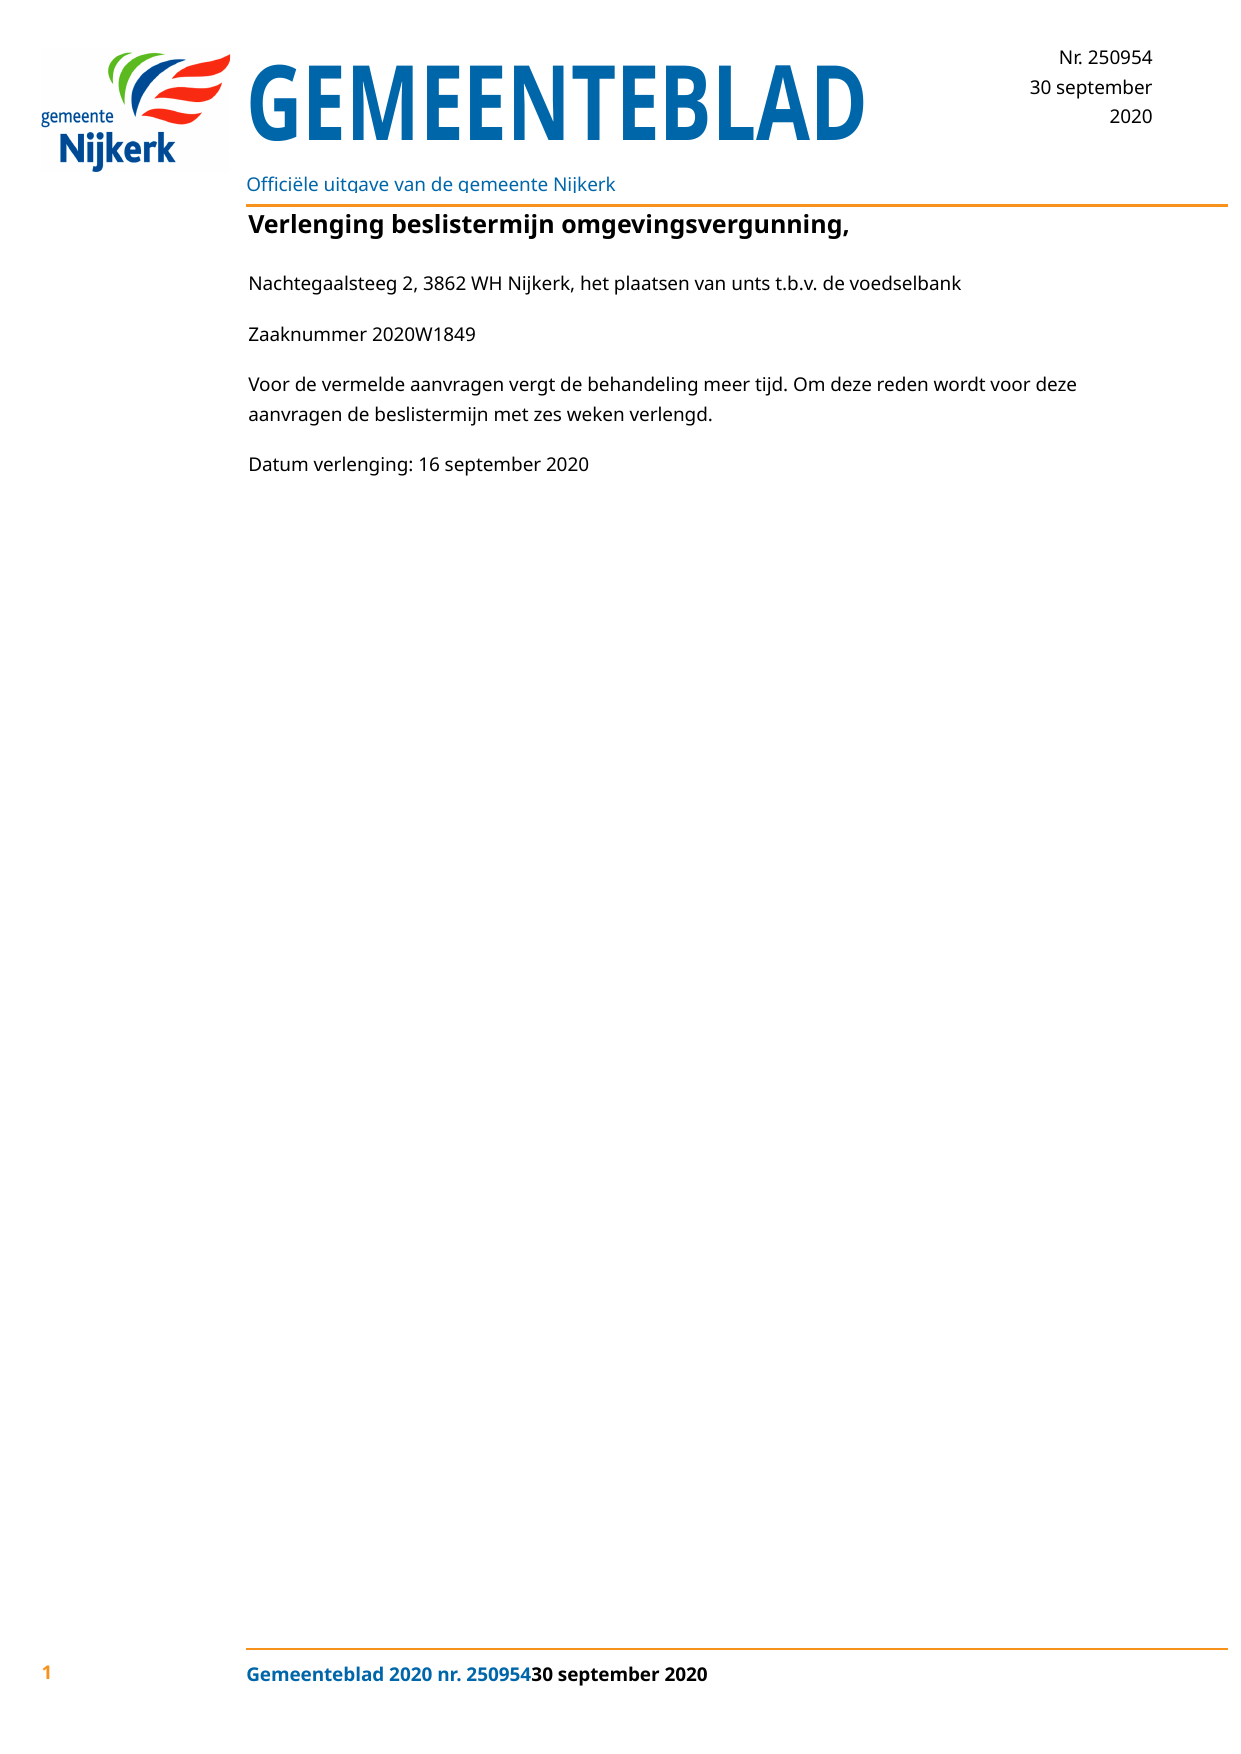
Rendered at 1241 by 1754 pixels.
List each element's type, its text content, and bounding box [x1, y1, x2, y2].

text Zaaknummer 2020W1849 [248, 321, 1152, 346]
text Verlenging beslistermijn omgevingsvergunning, [248, 207, 1152, 241]
picture [41, 47, 231, 172]
text Nachtegaalsteeg 2, 3862 WH Nijkerk, het plaatsen van unts t.b.v. de voedselbank [248, 270, 1152, 296]
text Voor de vermelde aanvragen vergt de behandeling meer tijd. Om deze reden wordt voor deze aanvragen de beslistermijn met zes weken verlengd. [248, 371, 1152, 426]
text Datum verlenging: 16 september 2020 [248, 451, 1152, 477]
